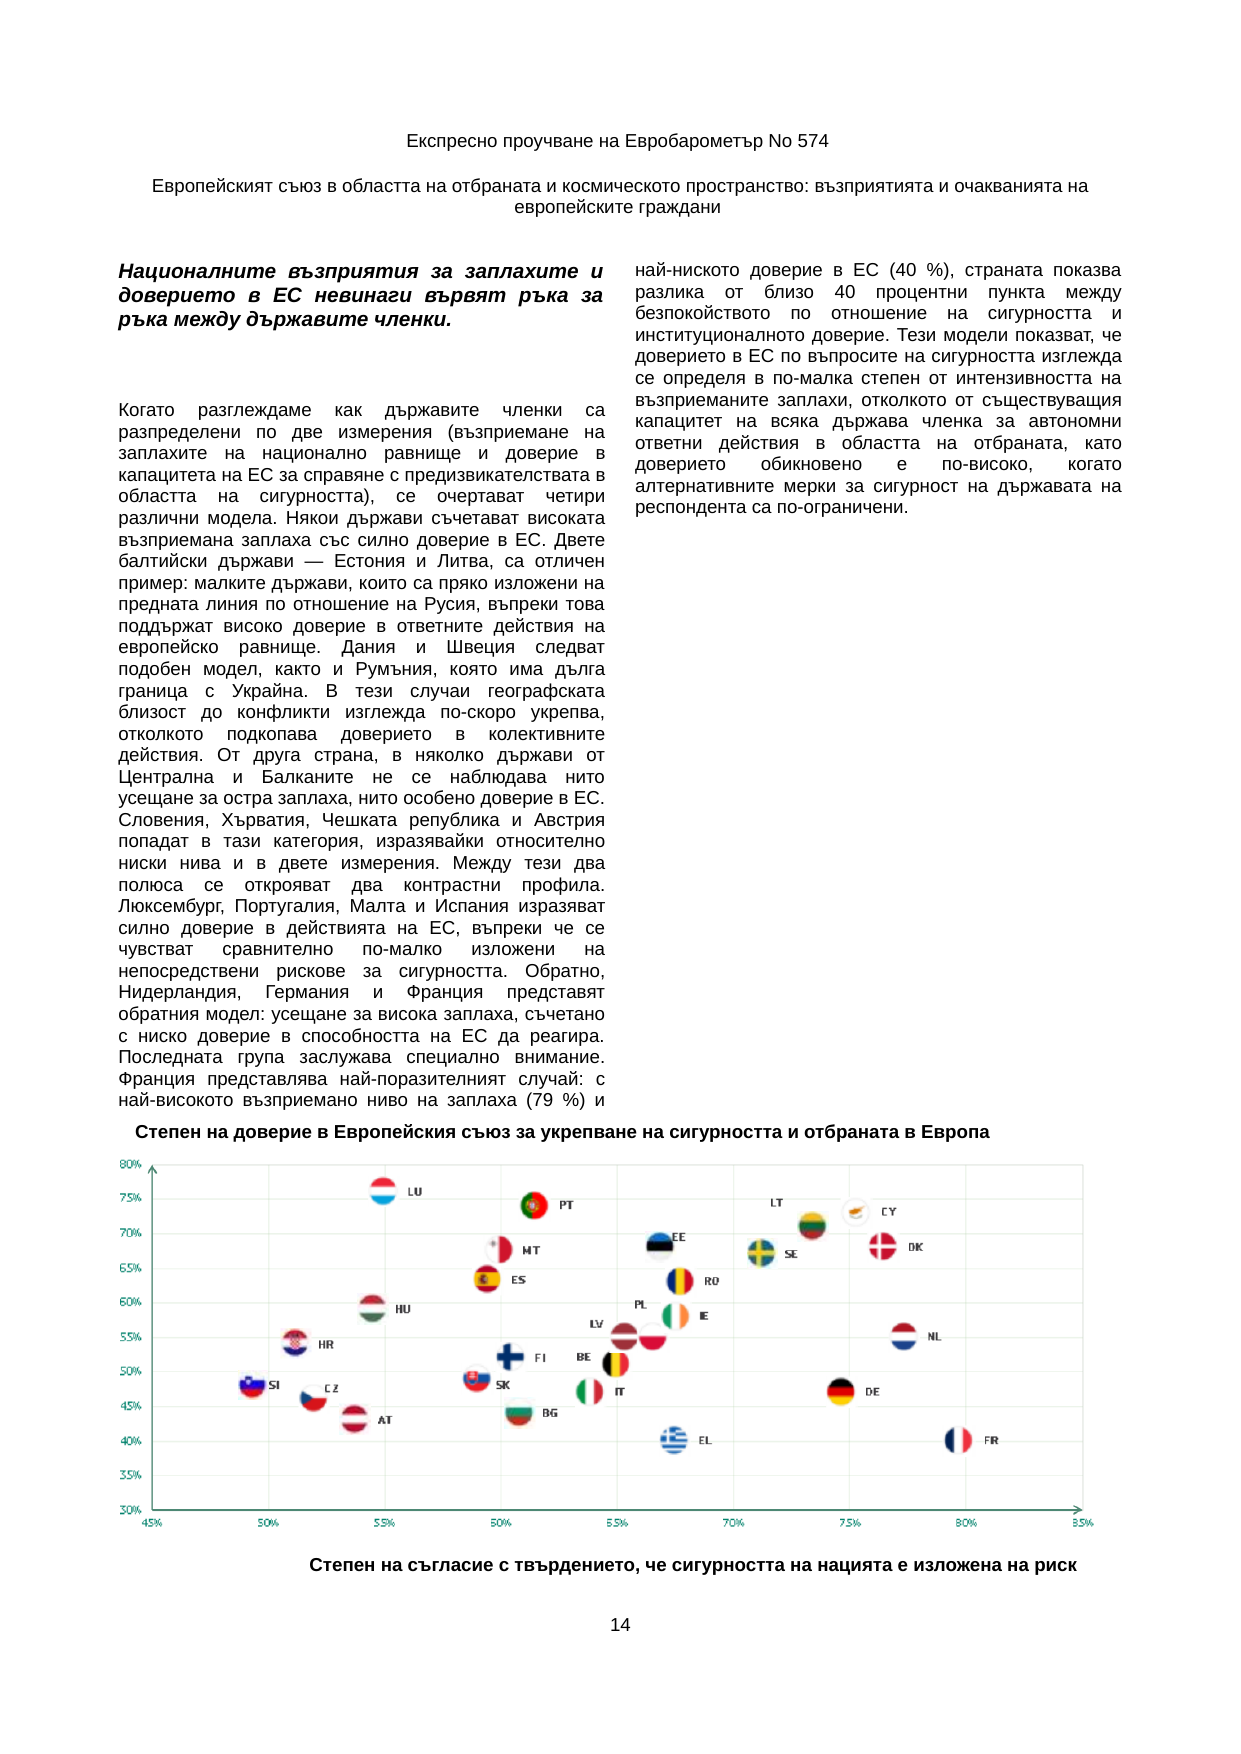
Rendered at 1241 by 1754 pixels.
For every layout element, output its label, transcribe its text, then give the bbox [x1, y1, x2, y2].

text Националните възприятия за заплахите и доверието в ЕС невинаги вървят ръка за ръка между държавите членки. [118, 259, 605, 331]
picture [113, 1151, 1100, 1534]
text Когато разглеждаме как държавите членки са разпределени по две измерения (възприемане на заплахите на национално равнище и доверие в капацитета на ЕС за справяне с предизвикателствата в областта на сигурността), се очертават четири различни модела. Някои държави съчетават високата възприемана заплаха със силно доверие в ЕС. Двете балтийски държави — Естония и Литва, са отличен пример: малките държави, които са пряко изложени на предната линия по отношение на Русия, въпреки това поддържат високо доверие в ответните действия на европейско равнище. Дания и Швеция следват подобен модел, както и Румъния, която има дълга граница с Украйна. В тези случаи географската близост до конфликти изглежда по-скоро укрепва, отколкото подкопава доверието в колективните действия. От друга страна, в няколко държави от Централна и Балканите не се наблюдава нито усещане за остра заплаха, нито особено доверие в ЕС. Словения, Хърватия, Чешката република и Австрия попадат в тази категория, изразявайки относително ниски нива и в двете измерения. Между тези два полюса се открояват два контрастни профила. Люксембург, Португалия, Малта и Испания изразяват силно доверие в действията на ЕС, въпреки че се чувстват сравнително по-малко изложени на непосредствени рискове за сигурността. Обратно, Нидерландия, Германия и Франция представят обратния модел: усещане за висока заплаха, съчетано с ниско доверие в способността на ЕС да реагира. Последната група заслужава специално внимание. Франция представлява най-поразителният случай: с най-високото възприемано ниво на заплаха (79 %) и [118, 399, 605, 1111]
text най-ниското доверие в ЕС (40 %), страната показва разлика от близо 40 процентни пункта между безпокойството по отношение на сигурността и институционалното доверие. Тези модели показват, че доверието в ЕС по въпросите на сигурността изглежда се определя в по-малка степен от интензивността на възприеманите заплахи, отколкото от съществуващия капацитет на всяка държава членка за автономни ответни действия в областта на отбраната, като доверието обикновено е по-високо, когато алтернативните мерки за сигурност на държавата на респондента са по-ограничени. [635, 259, 1122, 518]
